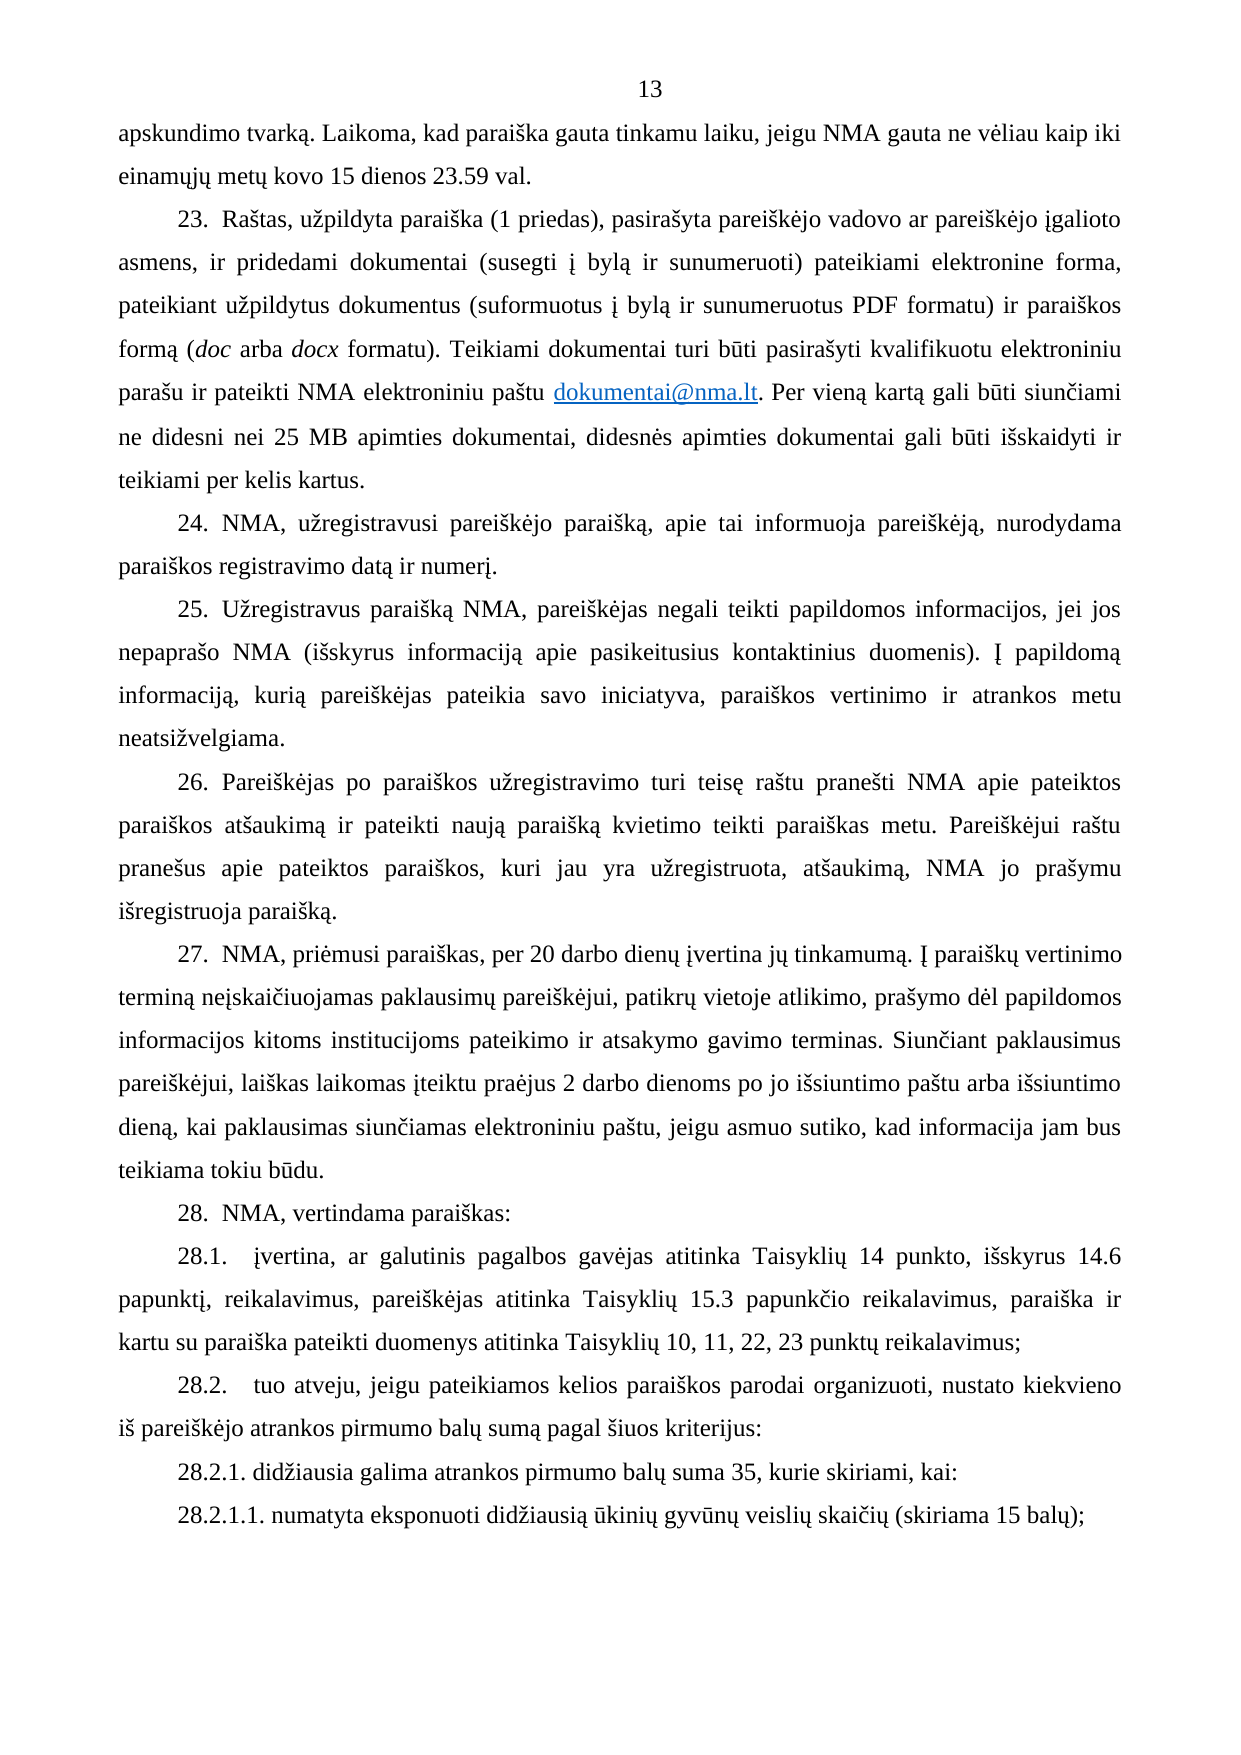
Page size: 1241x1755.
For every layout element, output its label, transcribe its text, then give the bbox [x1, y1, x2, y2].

text 25. Užregistravus paraišką NMA, pareiškėjas negali teikti papildomos informacijos, jei jos nepaprašo NMA (išskyrus informaciją apie pasikeitusius kontaktinius duomenis). Į papildomą informaciją, kurią pareiškėjas pateikia savo iniciatyva, paraiškos vertinimo ir atrankos metu neatsižvelgiama. [118, 594, 1122, 752]
text 28.2.1. didžiausia galima atrankos pirmumo balų suma 35, kurie skiriami, kai: [118, 1457, 1122, 1485]
text 28. NMA, vertindama paraiškas: [118, 1198, 1122, 1227]
text 28.1. įvertina, ar galutinis pagalbos gavėjas atitinka Taisyklių 14 punkto, išskyrus 14.6 papunktį, reikalavimus, pareiškėjas atitinka Taisyklių 15.3 papunkčio reikalavimus, paraiška ir kartu su paraiška pateikti duomenys atitinka Taisyklių 10, 11, 22, 23 punktų reikalavimus; [118, 1241, 1122, 1356]
text 26. Pareiškėjas po paraiškos užregistravimo turi teisę raštu pranešti NMA apie pateiktos paraiškos atšaukimą ir pateikti naują paraišką kvietimo teikti paraiškas metu. Pareiškėjui raštu pranešus apie pateiktos paraiškos, kuri jau yra užregistruota, atšaukimą, NMA jo prašymu išregistruoja paraišką. [118, 767, 1122, 925]
text 28.2.1.1. numatyta eksponuoti didžiausią ūkinių gyvūnų veislių skaičių (skiriama 15 balų); [118, 1500, 1122, 1528]
text 23. Raštas, užpildyta paraiška (1 priedas), pasirašyta pareiškėjo vadovo ar pareiškėjo įgalioto asmens, ir pridedami dokumentai (susegti į bylą ir sunumeruoti) pateikiami elektronine forma, pateikiant užpildytus dokumentus (suformuotus į bylą ir sunumeruotus PDF formatu) ir paraiškos formą (doc arba docx formatu). Teikiami dokumentai turi būti pasirašyti kvalifikuotu elektroniniu parašu ir pateikti NMA elektroniniu paštu dokumentai@nma.lt. Per vieną kartą gali būti siunčiami ne didesni nei 25 MB apimties dokumentai, didesnės apimties dokumentai gali būti išskaidyti ir teikiami per kelis kartus. [118, 204, 1122, 493]
text 28.2. tuo atveju, jeigu pateikiamos kelios paraiškos parodai organizuoti, nustato kiekvieno iš pareiškėjo atrankos pirmumo balų sumą pagal šiuos kriterijus: [118, 1370, 1122, 1442]
text 24. NMA, užregistravusi pareiškėjo paraišką, apie tai informuoja pareiškėją, nurodydama paraiškos registravimo datą ir numerį. [118, 508, 1122, 580]
text apskundimo tvarką. Laikoma, kad paraiška gauta tinkamu laiku, jeigu NMA gauta ne vėliau kaip iki einamųjų metų kovo 15 dienos 23.59 val. [118, 118, 1122, 190]
text 27. NMA, priėmusi paraiškas, per 20 darbo dienų įvertina jų tinkamumą. Į paraiškų vertinimo terminą neįskaičiuojamas paklausimų pareiškėjui, patikrų vietoje atlikimo, prašymo dėl papildomos informacijos kitoms institucijoms pateikimo ir atsakymo gavimo terminas. Siunčiant paklausimus pareiškėjui, laiškas laikomas įteiktu praėjus 2 darbo dienoms po jo išsiuntimo paštu arba išsiuntimo dieną, kai paklausimas siunčiamas elektroniniu paštu, jeigu asmuo sutiko, kad informacija jam bus teikiama tokiu būdu. [118, 939, 1122, 1183]
